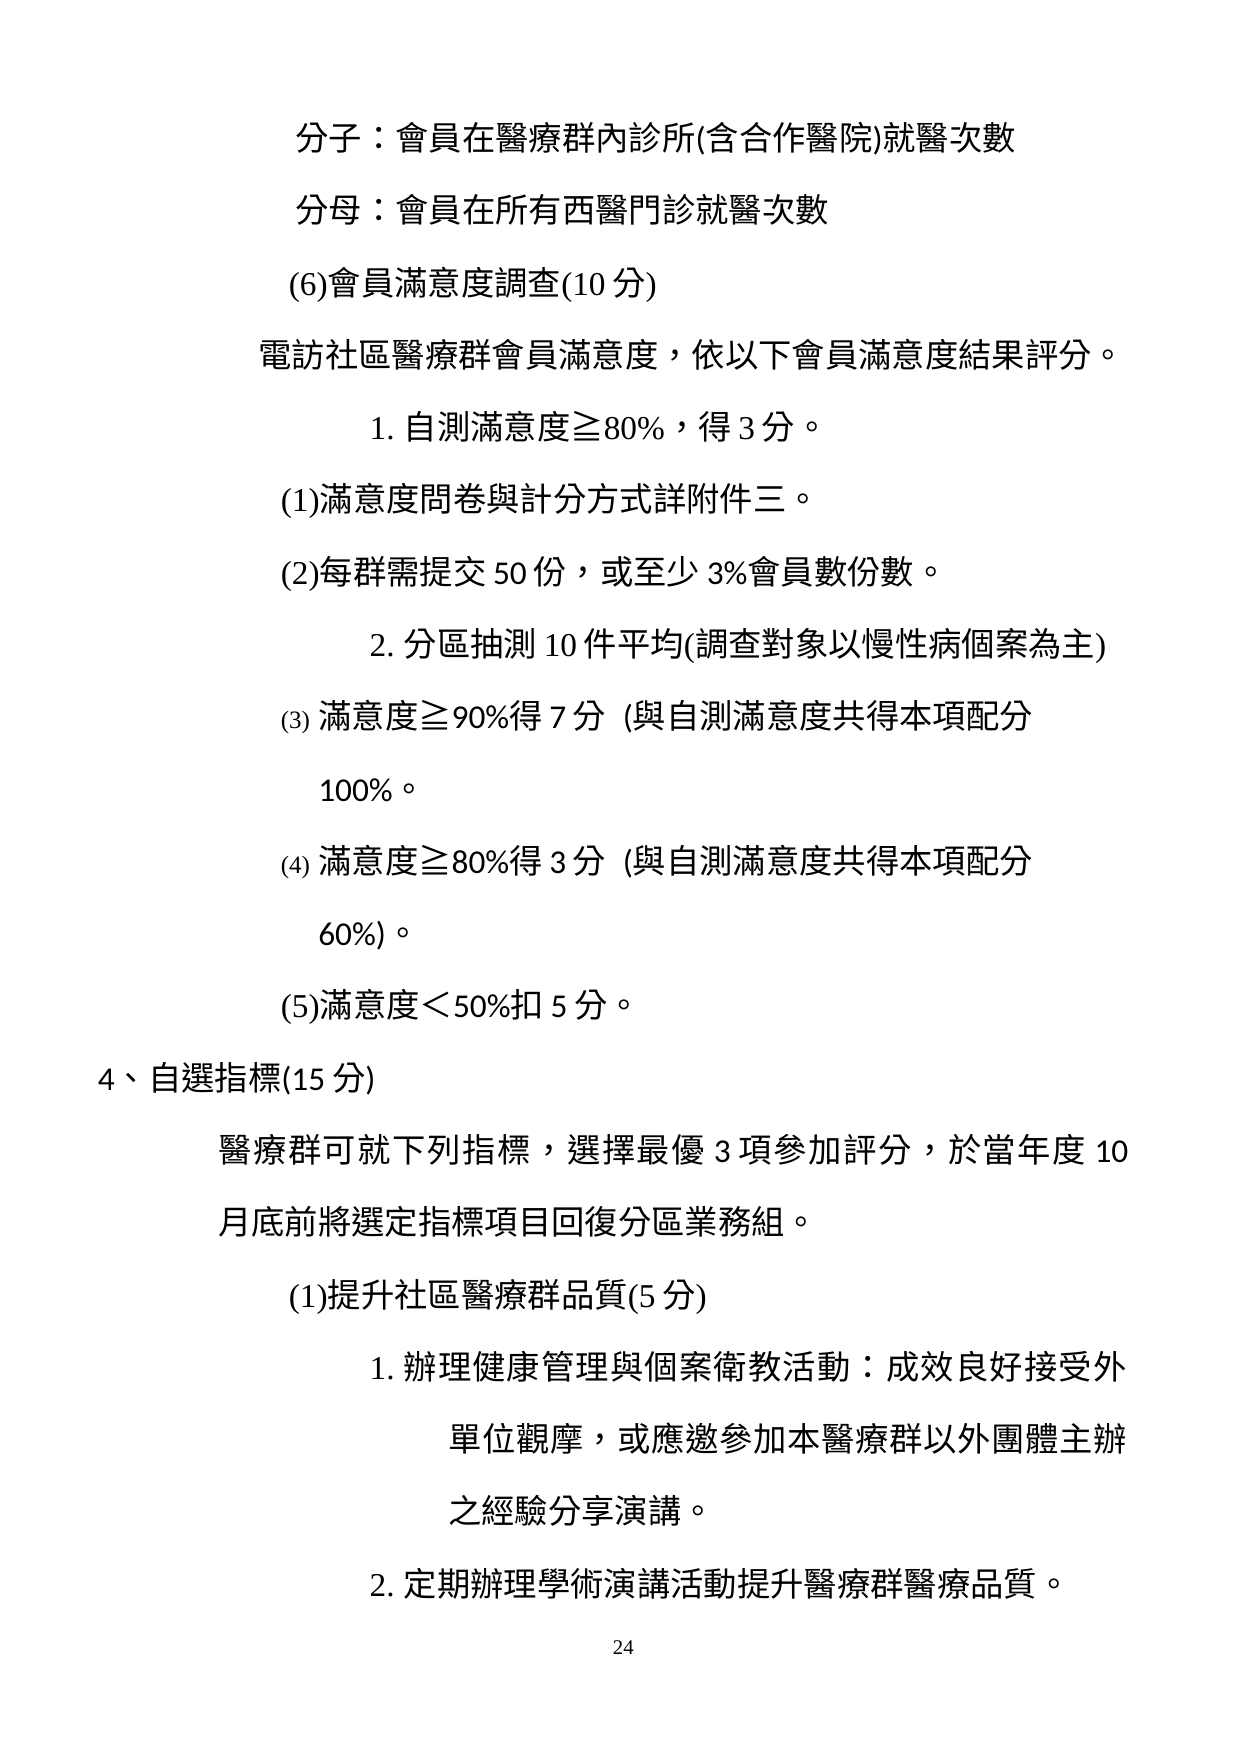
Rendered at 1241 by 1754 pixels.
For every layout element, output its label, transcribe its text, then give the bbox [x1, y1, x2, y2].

list 自選指標(15分) [98, 1052, 1128, 1100]
list 每群需提交50份，或至少3%會員數份數。 [281, 546, 1128, 594]
list 滿意度≧80%得3分 (與自測滿意度共得本項配分60%)。 [281, 835, 1128, 955]
list 分區抽測10件平均(調查對象以慢性病個案為主) [369, 618, 1128, 666]
text 分母：會員在所有西醫門診就醫次數 [295, 184, 1128, 232]
list 滿意度＜50%扣5分。 [281, 979, 1128, 1027]
list 自測滿意度≧80%，得3分。 [369, 401, 1128, 449]
list 滿意度≧90%得7分 (與自測滿意度共得本項配分100%。 [281, 690, 1128, 811]
text 分子：會員在醫療群內診所(含合作醫院)就醫次數 [295, 112, 1128, 160]
list 提升社區醫療群品質(5分) [289, 1268, 1128, 1317]
text 電訪社區醫療群會員滿意度，依以下會員滿意度結果評分。 [258, 329, 1128, 377]
list 會員滿意度調查(10分) [289, 256, 1128, 304]
text 醫療群可就下列指標，選擇最優3項參加評分，於當年度10月底前將選定指標項目回復分區業務組。 [218, 1124, 1128, 1244]
list 滿意度問卷與計分方式詳附件三。 [281, 473, 1128, 521]
list 定期辦理學術演講活動提升醫療群醫療品質。 [369, 1558, 1128, 1606]
list 辦理健康管理與個案衛教活動：成效良好接受外單位觀摩，或應邀參加本醫療群以外團體主辦之經驗分享演講。 [369, 1341, 1128, 1533]
